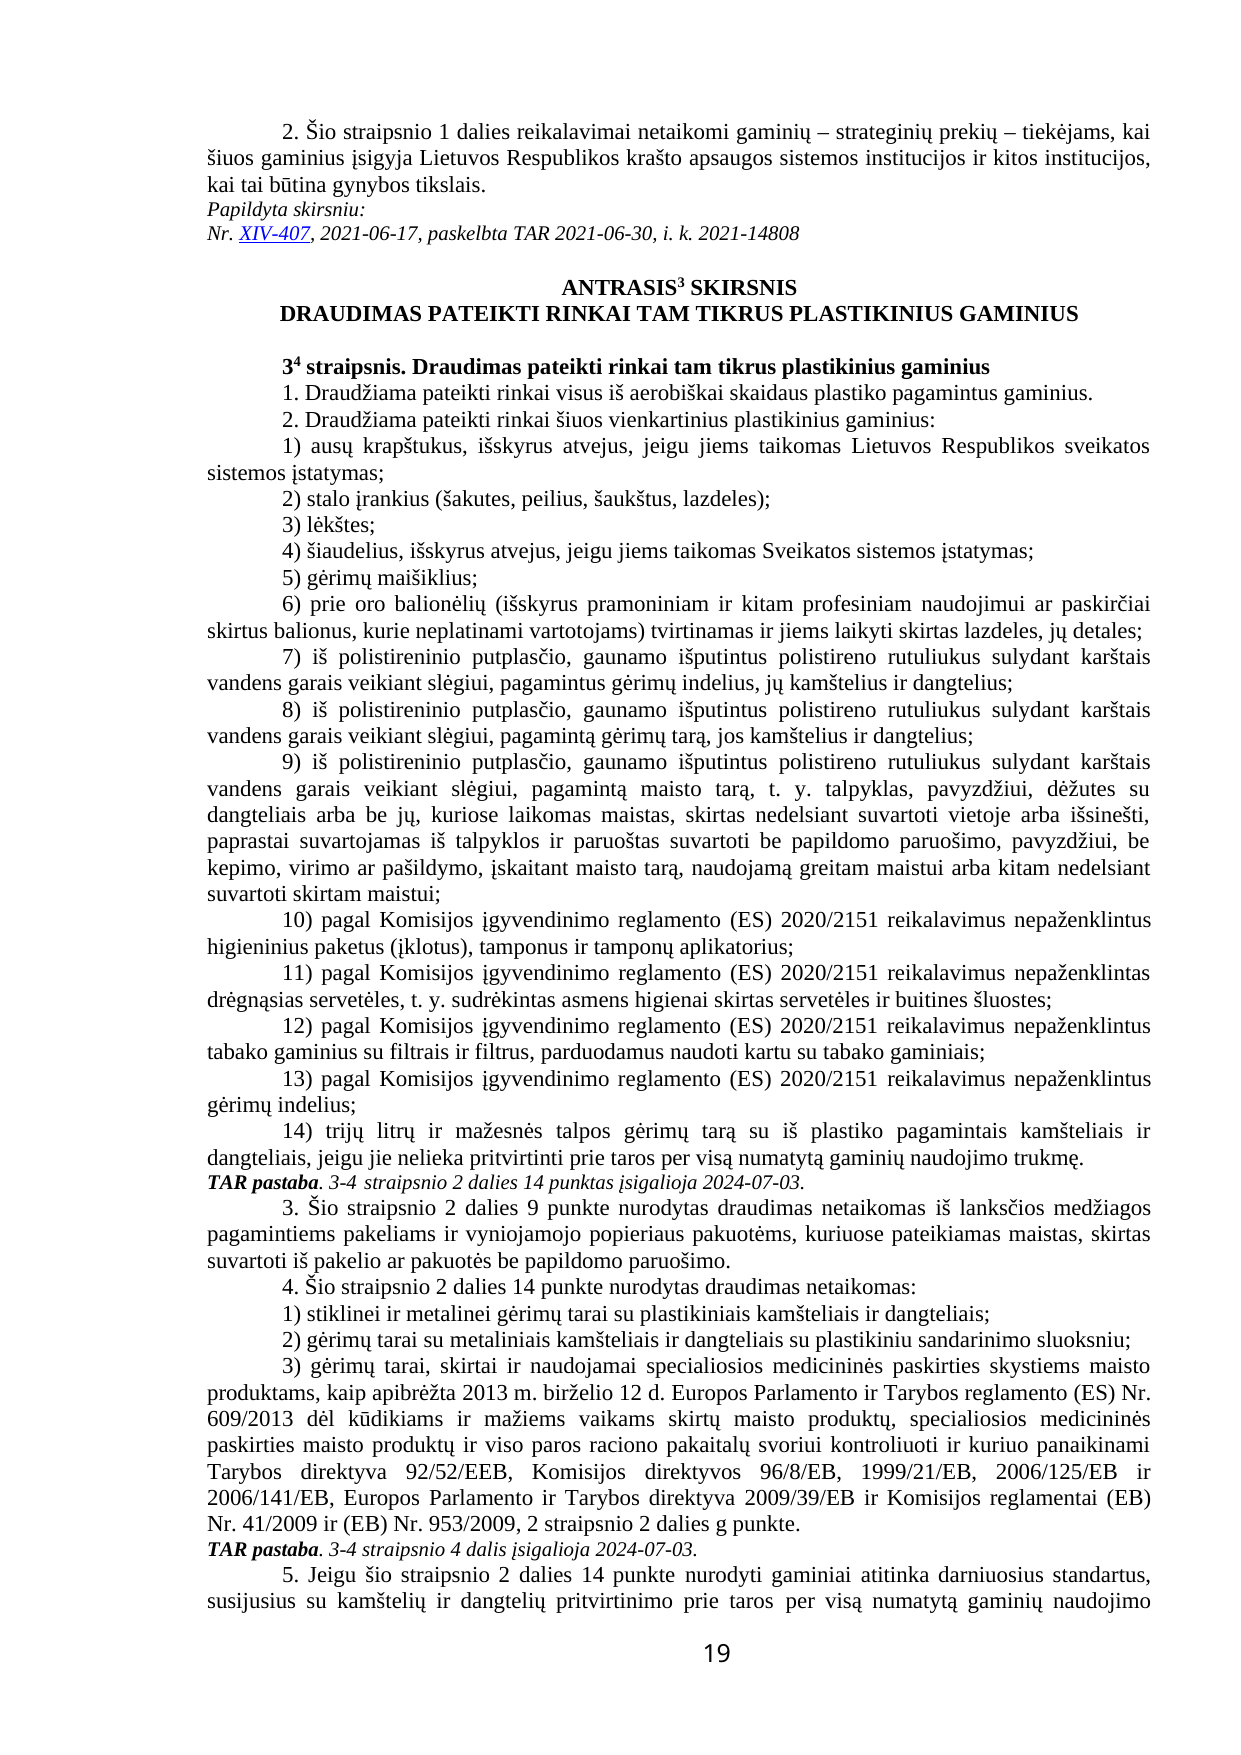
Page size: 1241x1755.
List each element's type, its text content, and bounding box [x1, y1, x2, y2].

text 12) pagal Komisijos įgyvendinimo reglamento (ES) 2020/2151 reikalavimus nepaženklintus tabako gaminius su filtrais ir filtrus, parduodamus naudoti kartu su tabako gaminiais; [207, 1012, 1152, 1065]
text 9) iš polistireninio putplasčio, gaunamo išputintus polistireno rutuliukus sulydant karštais vandens garais veikiant slėgiui, pagamintą maisto tarą, t. y. talpyklas, pavyzdžiui, dėžutes su dangteliais arba be jų, kuriose laikomas maistas, skirtas nedelsiant suvartoti vietoje arba išsinešti, paprastai suvartojamas iš talpyklos ir paruoštas suvartoti be papildomo paruošimo, pavyzdžiui, be kepimo, virimo ar pašildymo, įskaitant maisto tarą, naudojamą greitam maistui arba kitam nedelsiant suvartoti skirtam maistui; [207, 748, 1152, 907]
text 3. Šio straipsnio 2 dalies 9 punkte nurodytas draudimas netaikomas iš lanksčios medžiagos pagamintiems pakeliams ir vyniojamojo popieriaus pakuotėms, kuriuose pateikiamas maistas, skirtas suvartoti iš pakelio ar pakuotės be papildomo paruošimo. [207, 1194, 1152, 1273]
text 5) gėrimų maišiklius; [207, 564, 1152, 590]
text 13) pagal Komisijos įgyvendinimo reglamento (ES) 2020/2151 reikalavimus nepaženklintus gėrimų indelius; [207, 1065, 1152, 1117]
text TAR pastaba. 3-4 straipsnio 4 dalis įsigalioja 2024-07-03. [207, 1537, 1152, 1561]
text 14) trijų litrų ir mažesnės talpos gėrimų tarą su iš plastiko pagamintais kamšteliais ir dangteliais, jeigu jie nelieka pritvirtinti prie taros per visą numatytą gaminių naudojimo trukmę. [207, 1117, 1152, 1170]
text 6) prie oro balionėlių (išskyrus pramoniniam ir kitam profesiniam naudojimui ar paskirčiai skirtus balionus, kurie neplatinami vartotojams) tvirtinamas ir jiems laikyti skirtas lazdeles, jų detales; [207, 590, 1152, 643]
text 5. Jeigu šio straipsnio 2 dalies 14 punkte nurodyti gaminiai atitinka darniuosius standartus, susijusius su kamštelių ir dangtelių pritvirtinimo prie taros per visą numatytą gaminių naudojimo [207, 1561, 1152, 1613]
text 3) gėrimų tarai, skirtai ir naudojamai specialiosios medicininės paskirties skystiems maisto produktams, kaip apibrėžta 2013 m. birželio 12 d. Europos Parlamento ir Tarybos reglamento (ES) Nr. 609/2013 dėl kūdikiams ir mažiems vaikams skirtų maisto produktų, specialiosios medicininės paskirties maisto produktų ir viso paros raciono pakaitalų svoriui kontroliuoti ir kuriuo panaikinami Tarybos direktyva 92/52/EEB, Komisijos direktyvos 96/8/EB, 1999/21/EB, 2006/125/EB ir 2006/141/EB, Europos Parlamento ir Tarybos direktyva 2009/39/EB ir Komisijos reglamentai (EB) Nr. 41/2009 ir (EB) Nr. 953/2009, 2 straipsnio 2 dalies g punkte. [207, 1352, 1152, 1537]
text TAR pastaba. 3-4 straipsnio 2 dalies 14 punktas įsigalioja 2024-07-03. [207, 1170, 1152, 1194]
text 2. Draudžiama pateikti rinkai šiuos vienkartinius plastikinius gaminius: [207, 406, 1152, 432]
text 11) pagal Komisijos įgyvendinimo reglamento (ES) 2020/2151 reikalavimus nepaženklintas drėgnąsias servetėles, t. y. sudrėkintas asmens higienai skirtas servetėles ir buitines šluostes; [207, 959, 1152, 1012]
text 1. Draudžiama pateikti rinkai visus iš aerobiškai skaidaus plastiko pagamintus gaminius. [207, 379, 1152, 406]
text 34 straipsnis. Draudimas pateikti rinkai tam tikrus plastikinius gaminius [207, 353, 1152, 379]
text 1) ausų krapštukus, išskyrus atvejus, jeigu jiems taikomas Lietuvos Respublikos sveikatos sistemos įstatymas; [207, 432, 1152, 485]
text 1) stiklinei ir metalinei gėrimų tarai su plastikiniais kamšteliais ir dangteliais; [207, 1299, 1152, 1326]
text 8) iš polistireninio putplasčio, gaunamo išputintus polistireno rutuliukus sulydant karštais vandens garais veikiant slėgiui, pagamintą gėrimų tarą, jos kamštelius ir dangtelius; [207, 696, 1152, 748]
text 2) gėrimų tarai su metaliniais kamšteliais ir dangteliais su plastikiniu sandarinimo sluoksniu; [207, 1326, 1152, 1352]
text 3) lėkštes; [207, 511, 1152, 538]
text 10) pagal Komisijos įgyvendinimo reglamento (ES) 2020/2151 reikalavimus nepaženklintus higieninius paketus (įklotus), tamponus ir tamponų aplikatorius; [207, 907, 1152, 959]
text Papildyta skirsniu: [207, 197, 1152, 221]
text Nr. XIV-407, 2021-06-17, paskelbta TAR 2021-06-30, i. k. 2021-14808 [207, 221, 1152, 245]
text 4. Šio straipsnio 2 dalies 14 punkte nurodytas draudimas netaikomas: [207, 1273, 1152, 1299]
text ANTRASIS3 SKIRSNIS [207, 274, 1152, 300]
text 7) iš polistireninio putplasčio, gaunamo išputintus polistireno rutuliukus sulydant karštais vandens garais veikiant slėgiui, pagamintus gėrimų indelius, jų kamštelius ir dangtelius; [207, 643, 1152, 696]
text DRAUDIMAS PATEIKTI RINKAI TAM TIKRUS PLASTIKINIUS GAMINIUS [207, 300, 1152, 327]
text 2. Šio straipsnio 1 dalies reikalavimai netaikomi gaminių – strateginių prekių – tiekėjams, kai šiuos gaminius įsigyja Lietuvos Respublikos krašto apsaugos sistemos institucijos ir kitos institucijos, kai tai būtina gynybos tikslais. [207, 118, 1152, 197]
text 2) stalo įrankius (šakutes, peilius, šaukštus, lazdeles); [207, 485, 1152, 511]
text 4) šiaudelius, išskyrus atvejus, jeigu jiems taikomas Sveikatos sistemos įstatymas; [207, 538, 1152, 564]
